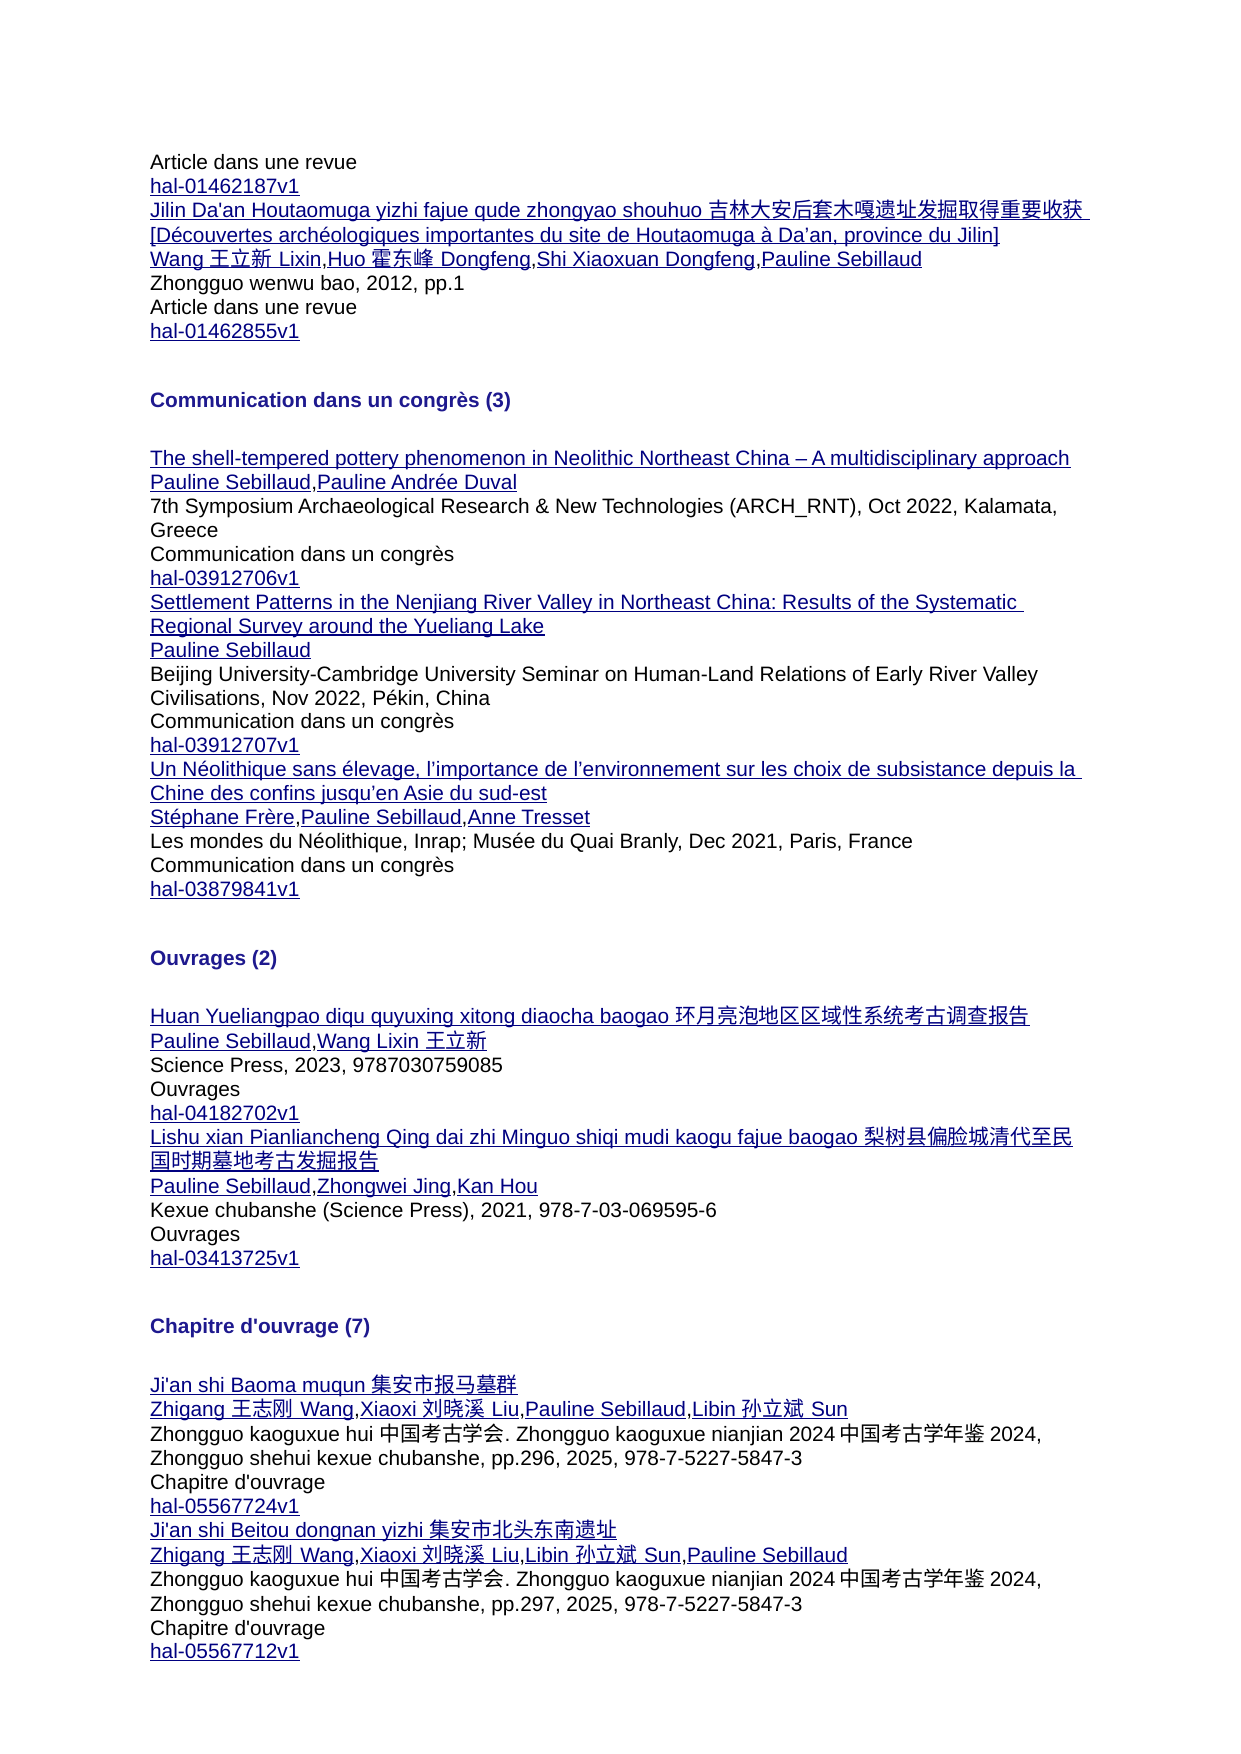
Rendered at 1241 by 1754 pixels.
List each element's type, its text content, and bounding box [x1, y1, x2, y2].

subtitle Communication dans un congrès (3) [150, 387, 1090, 411]
table_cell Settlement Patterns in the Nenjiang River Valley in Northeast China: Results of the Systematic Regional Survey around the Yueliang Lake Pauline Sebillaud Beijing University-Cambridge University Seminar on Human-Land Relations of Early River Valley Civilisations, Nov 2022, Pékin, China Communication dans un congrès hal-03912707v1 [150, 590, 1090, 757]
subtitle Chapitre d'ouvrage (7) [150, 1314, 1090, 1338]
table_cell Ji'an shi Beitou dongnan yizhi 集安市北头东南遗址 Zhigang 王志刚 Wang,Xiaoxi 刘晓溪 Liu,Libin 孙立斌 Sun,Pauline Sebillaud Zhongguo kaoguxue hui 中国考古学会. Zhongguo kaoguxue nianjian 2024中国考古学年鉴2024, Zhongguo shehui kexue chubanshe, pp.297, 2025, 978-7-5227-5847-3 Chapitre d'ouvrage hal-05567712v1 [150, 1518, 1090, 1663]
table_cell [Découvertes archéologiques importantes du site de Houtaomuga à Da’an, province du Jilin] Wang 王立新 Lixin,Huo 霍东峰 Dongfeng,Shi Xiaoxuan Dongfeng,Pauline Sebillaud Zhongguo wenwu bao, 2012, pp.1 Article dans une revue hal-01462855v1 [150, 220, 1090, 343]
subtitle Ouvrages (2) [150, 946, 1090, 970]
table_header Huan Yueliangpao diqu quyuxing xitong diaocha baogao 环月亮泡地区区域性系统考古调查报告 Pauline Sebillaud,Wang Lixin 王立新 Science Press, 2023, 9787030759085 Ouvrages hal-04182702v1 [150, 1004, 1090, 1125]
table_header The shell-tempered pottery phenomenon in Neolithic Northeast China – A multidisciplinary approach Pauline Sebillaud,Pauline Andrée Duval 7th Symposium Archaeological Research & New Technologies (ARCH_RNT), Oct 2022, Kalamata, Greece Communication dans un congrès hal-03912706v1 [150, 446, 1090, 589]
table_cell Lishu xian Pianliancheng Qing dai zhi Minguo shiqi mudi kaogu fajue baogao 梨树县偏脸城清代至民国时期墓地考古发掘报告 Pauline Sebillaud,Zhongwei Jing,Kan Hou Kexue chubanshe (Science Press), 2021, 978-7-03-069595-6 Ouvrages hal-03413725v1 [150, 1125, 1090, 1269]
table_cell Un Néolithique sans élevage, l’importance de l’environnement sur les choix de subsistance depuis la Chine des confins jusqu’en Asie du sud-est Stéphane Frère,Pauline Sebillaud,Anne Tresset Les mondes du Néolithique, Inrap; Musée du Quai Branly, Dec 2021, Paris, France Communication dans un congrès hal-03879841v1 [150, 757, 1090, 901]
table_header Ji'an shi Baoma muqun 集安市报马墓群 Zhigang 王志刚 Wang,Xiaoxi 刘晓溪 Liu,Pauline Sebillaud,Libin 孙立斌 Sun Zhongguo kaoguxue hui 中国考古学会. Zhongguo kaoguxue nianjian 2024中国考古学年鉴2024, Zhongguo shehui kexue chubanshe, pp.296, 2025, 978-7-5227-5847-3 Chapitre d'ouvrage hal-05567724v1 [150, 1373, 1090, 1518]
table_cell Jilin Da'an Houtaomuga yizhi fajue qude zhongyao shouhuo 吉林大安后套木嘎遗址发掘取得重要收获 [150, 198, 1090, 219]
table_cell Article dans une revue hal-01462187v1 [150, 150, 1090, 198]
